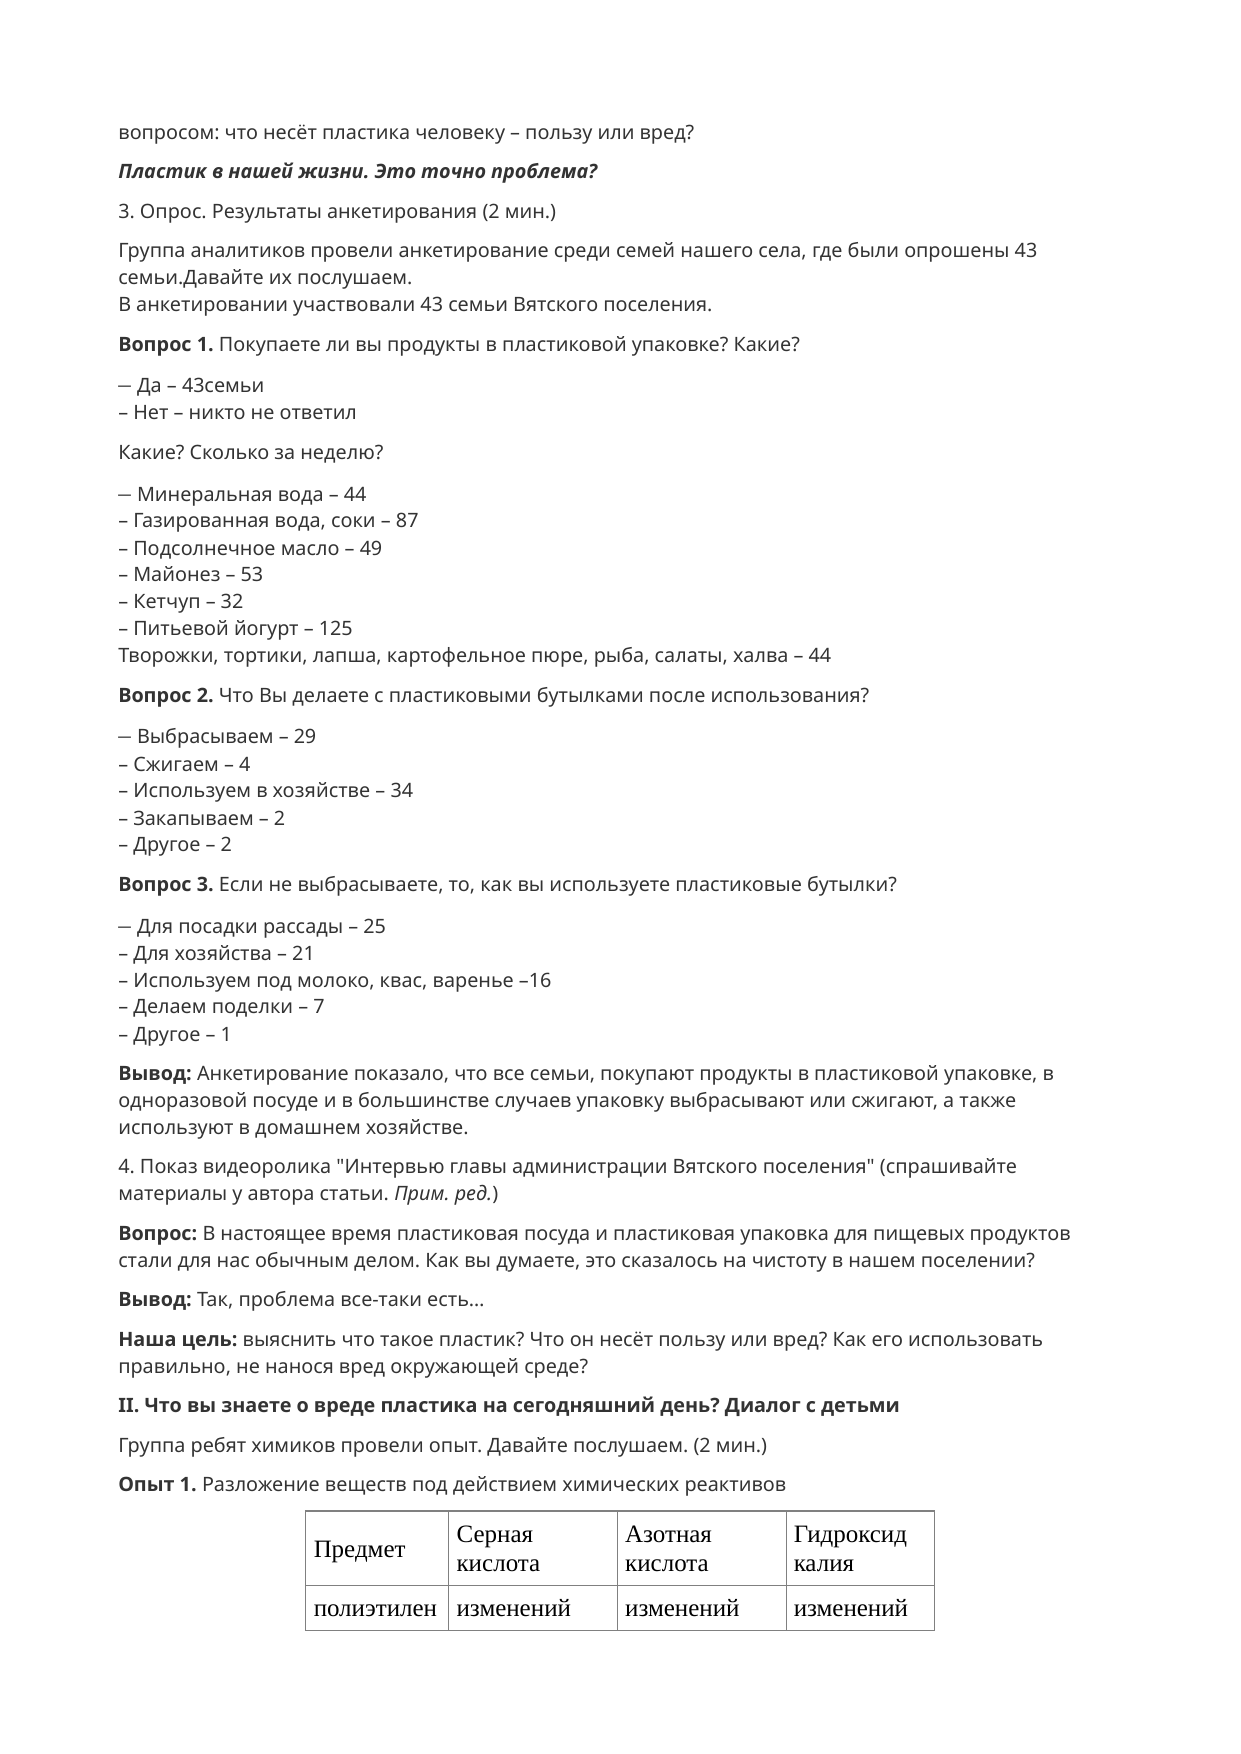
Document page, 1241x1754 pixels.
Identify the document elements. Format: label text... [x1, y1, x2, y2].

text Группа аналитиков провели анкетирование среди семей нашего села, где были опрошены 43 семьи.Давайте их послушаем. В анкетировании участвовали 43 семьи Вятского поселения. [118, 237, 1122, 317]
text Вывод: Анкетирование показало, что все семьи, покупают продукты в пластиковой упаковке, в одноразовой посуде и в большинстве случаев упаковку выбрасывают или сжигают, а также используют в домашнем хозяйстве. [118, 1059, 1122, 1140]
text Вопрос 1. Покупаете ли вы продукты в пластиковой упаковке? Какие? [118, 330, 1122, 357]
text – Выбрасываем – 29 – Сжигаем – 4 – Используем в хозяйстве – 34 – Закапываем – 2 – Другое – 2 [118, 721, 1122, 858]
text Какие? Сколько за неделю? [118, 438, 1122, 465]
text Вопрос: В настоящее время пластиковая посуда и пластиковая упаковка для пищевых продуктов стали для нас обычным делом. Как вы думаете, это сказалось на чистоту в нашем поселении? [118, 1219, 1122, 1273]
text II. Что вы знаете о вреде пластика на сегодняшний день? Диалог с детьми [118, 1392, 1122, 1418]
text Вывод: Так, проблема все-таки есть… [118, 1286, 1122, 1313]
table_header Предмет [306, 1512, 448, 1585]
text Опыт 1. Разложение веществ под действием химических реактивов [118, 1471, 1122, 1497]
table_header Азотная кислота [618, 1512, 786, 1585]
text Наша цель: выяснить что такое пластик? Что он несёт пользу или вред? Как его использовать правильно, не нанося вред окружающей среде? [118, 1325, 1122, 1379]
text Вопрос 3. Если не выбрасываете, то, как вы используете пластиковые бутылки? [118, 870, 1122, 897]
text – Да – 43семьи – Нет – никто не ответил [118, 369, 1122, 426]
text Пластик в нашей жизни. Это точно проблема? [118, 158, 1122, 184]
table_cell изменений [787, 1586, 934, 1629]
text – Для посадки рассады – 25 – Для хозяйства – 21 – Используем под молоко, квас, варенье –16 – Делаем поделки – 7 – Другое – 1 [118, 910, 1122, 1047]
table_header Серная кислота [449, 1512, 617, 1585]
table_header Гидроксид калия [787, 1512, 934, 1585]
text Вопрос 2. Что Вы делаете с пластиковыми бутылками после использования? [118, 681, 1122, 708]
table_cell полиэтилен [306, 1586, 448, 1629]
text Группа ребят химиков провели опыт. Давайте послушаем. (2 мин.) [118, 1431, 1122, 1458]
text 4. Показ видеоролика "Интервью главы администрации Вятского поселения" (спрашивайте материалы у автора статьи. Прим. ред.) [118, 1153, 1122, 1207]
text 3. Опрос. Результаты анкетирования (2 мин.) [118, 197, 1122, 224]
text – Минеральная вода – 44 – Газированная вода, соки – 87 – Подсолнечное масло – 49 – Майонез – 53 – Кетчуп – 32 – Питьевой йогурт – 125 Творожки, тортики, лапша, картофельное пюре, рыба, салаты, халва – 44 [118, 478, 1122, 669]
text вопросом: что несёт пластика человеку – пользу или вред? [118, 118, 1122, 145]
table_cell изменений [618, 1586, 786, 1629]
table_cell изменений [449, 1586, 617, 1629]
